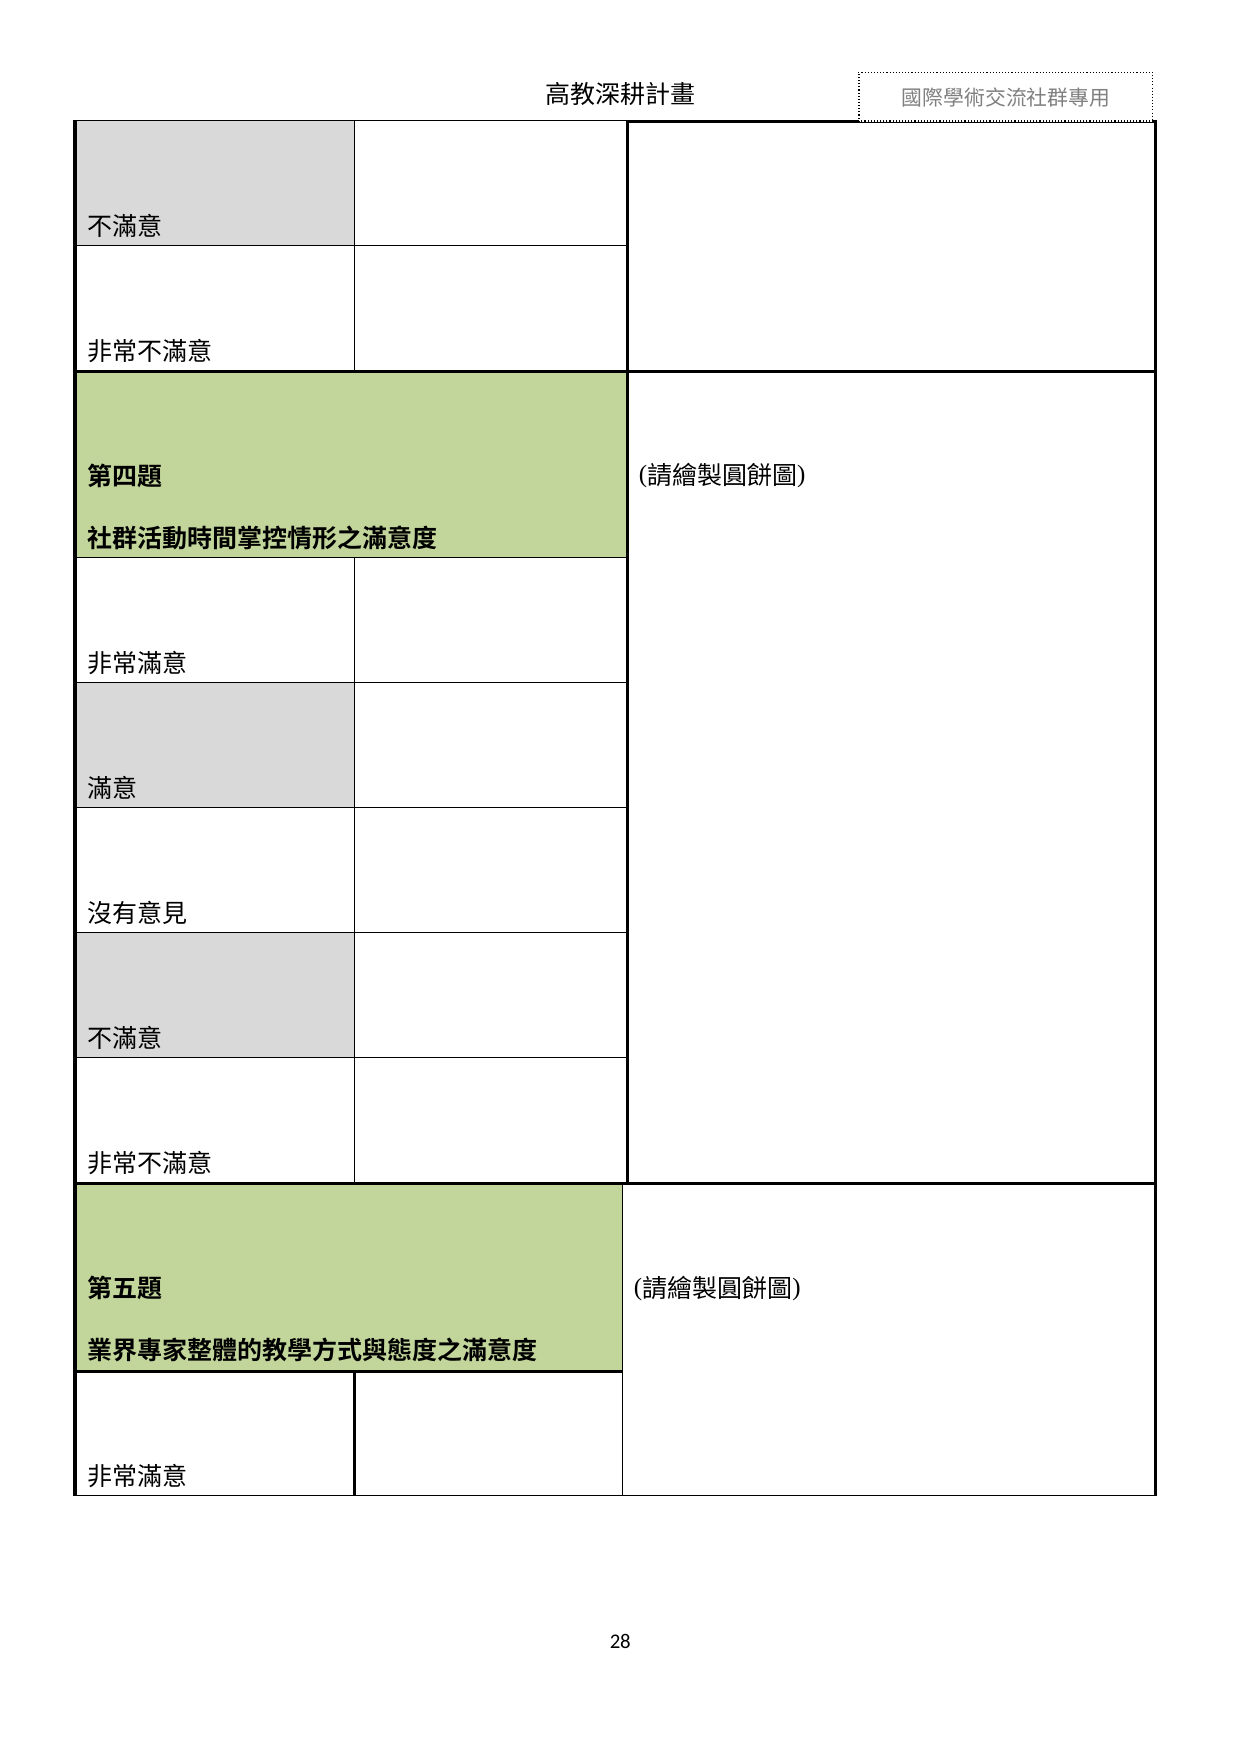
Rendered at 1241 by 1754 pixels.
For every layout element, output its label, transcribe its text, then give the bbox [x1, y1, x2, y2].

table_cell 沒有意見 [77, 808, 354, 932]
table_cell 非常不滿意 [77, 1058, 354, 1182]
table_cell [355, 808, 626, 932]
table_cell [355, 1058, 626, 1182]
table_cell [355, 246, 626, 370]
table_cell (請繪製圓餅圖) [623, 1185, 1154, 1495]
table_cell (請繪製圓餅圖) [629, 373, 1154, 1182]
table_cell 不滿意 [77, 933, 354, 1057]
table_cell 非常不滿意 [77, 246, 354, 370]
table_cell 非常滿意 [77, 1373, 353, 1495]
table_cell [356, 1373, 622, 1495]
table_cell [629, 123, 1154, 370]
table_cell 不滿意 [77, 121, 354, 245]
table_cell 非常滿意 [77, 558, 354, 682]
table_cell 第四題 社群活動時間掌控情形之滿意度 [77, 373, 626, 557]
table_cell [355, 683, 626, 807]
table_cell [355, 121, 626, 245]
table_cell 滿意 [77, 683, 354, 807]
table_cell [355, 558, 626, 682]
table_cell 第五題 業界專家整體的教學方式與態度之滿意度 [77, 1185, 622, 1370]
table_cell [355, 933, 626, 1057]
